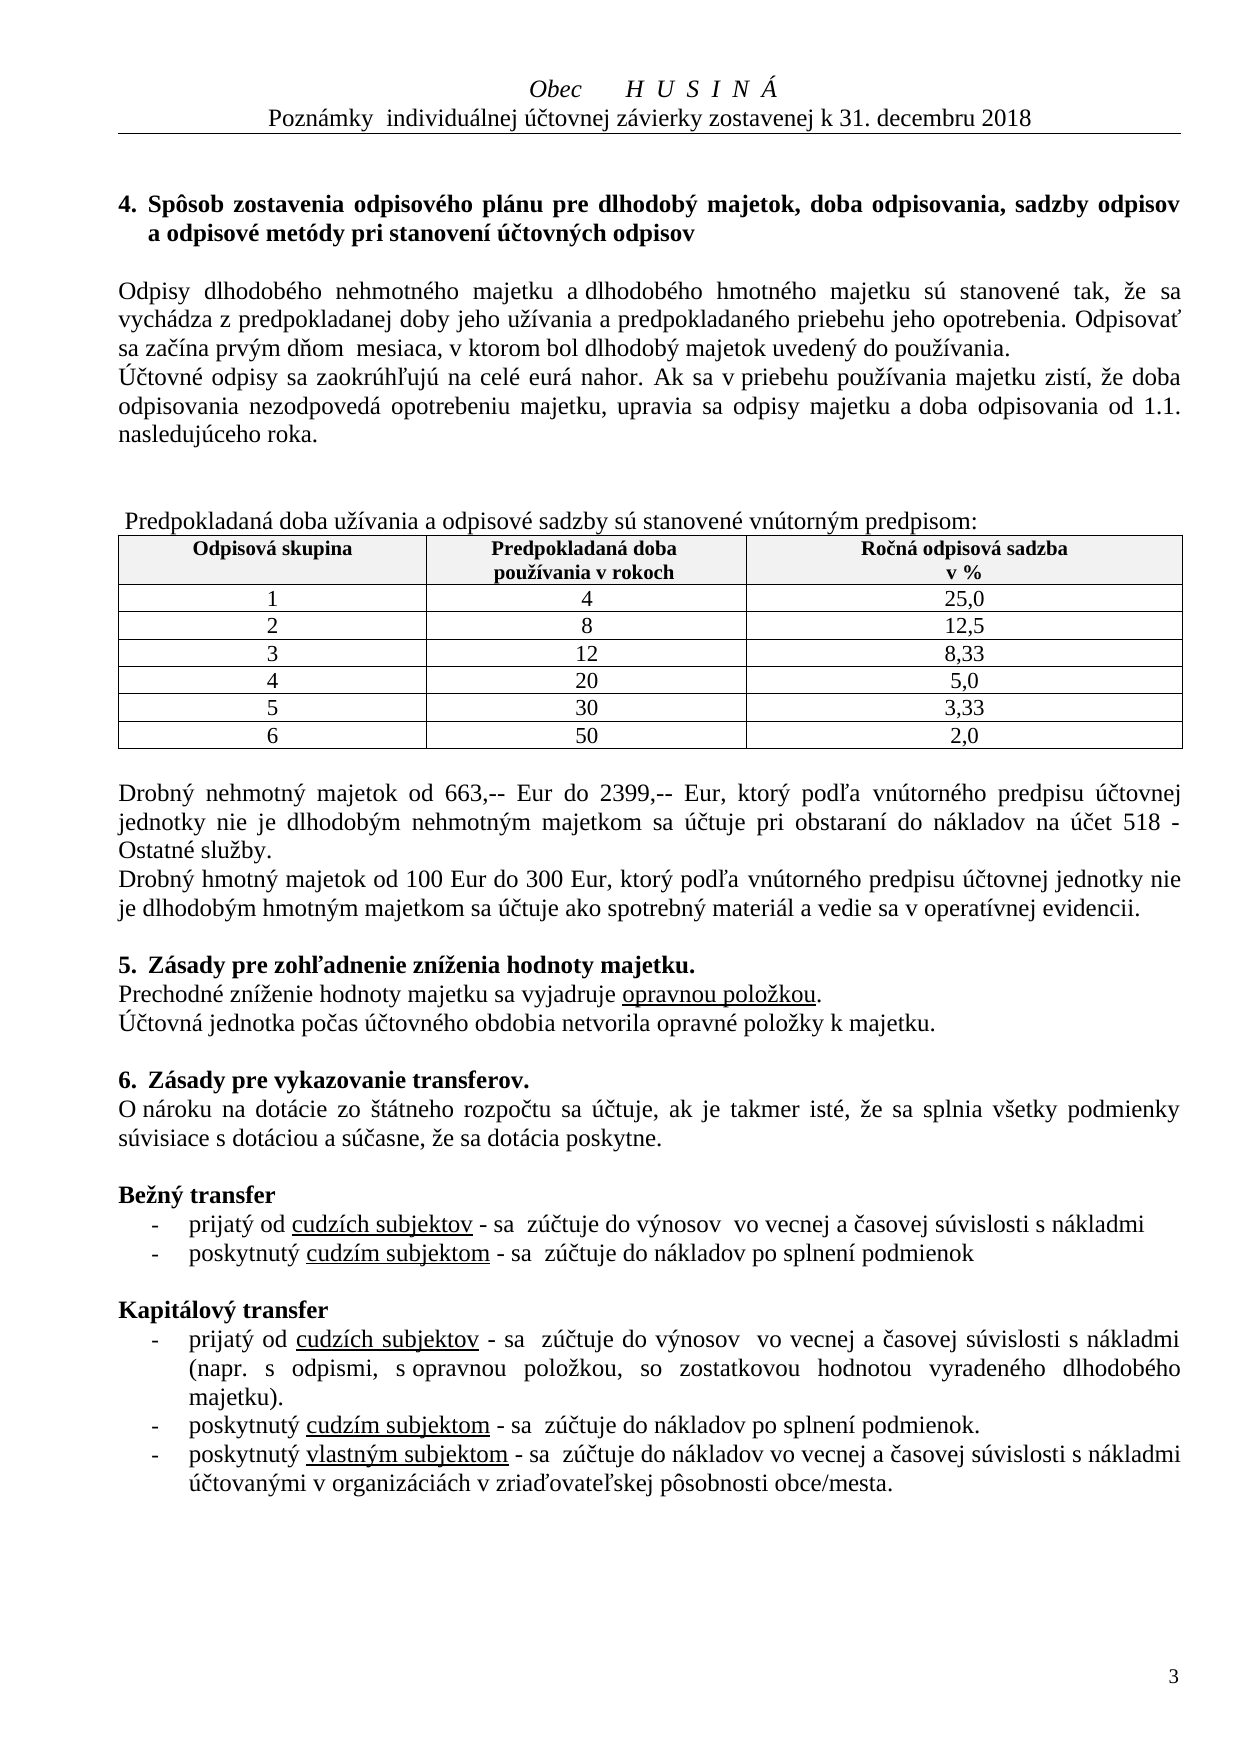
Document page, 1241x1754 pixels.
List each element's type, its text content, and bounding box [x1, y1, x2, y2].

table_cell 30 [427, 694, 746, 721]
table_cell 1 [119, 585, 426, 611]
text Účtovné odpisy sa zaokrúhľujú na celé eurá nahor. Ak sa v priebehu používania majetku zistí, že doba odpisovania nezodpovedá opotrebeniu majetku, upravia sa odpisy majetku a doba odpisovania od 1.1. nasledujúceho roka. [118, 362, 1181, 448]
table_cell 50 [427, 722, 746, 748]
table_header Odpisová skupina [119, 536, 426, 584]
text Účtovná jednotka počas účtovného obdobia netvorila opravné položky k majetku. [118, 1008, 1181, 1037]
text Bežný transfer [118, 1180, 1181, 1209]
table_cell 3 [119, 640, 426, 666]
table_cell 5 [119, 694, 426, 721]
list Spôsob zostavenia odpisového plánu pre dlhodobý majetok, doba odpisovania, sadzby odpisov a odpisové metódy pri stanovení účtovných odpisov [118, 189, 1181, 247]
table_cell 4 [119, 667, 426, 693]
text Prechodné zníženie hodnoty majetku sa vyjadruje opravnou položkou. [118, 979, 1181, 1008]
text Kapitálový transfer [118, 1295, 1181, 1324]
table_cell 2 [119, 612, 426, 638]
table_header Predpokladaná doba používania v rokoch [427, 536, 746, 584]
table_cell 25,0 [747, 585, 1182, 611]
table_cell 12,5 [747, 612, 1182, 638]
table_cell 6 [119, 722, 426, 748]
list poskytnutý cudzím subjektom - sa zúčtuje do nákladov po splnení podmienok [151, 1238, 1181, 1267]
list poskytnutý vlastným subjektom - sa zúčtuje do nákladov vo vecnej a časovej súvislosti s nákladmi účtovanými v organizáciách v zriaďovateľskej pôsobnosti obce/mesta. [151, 1439, 1181, 1497]
list Zásady pre zohľadnenie zníženia hodnoty majetku. [118, 950, 1181, 979]
text Predpokladaná doba užívania a odpisové sadzby sú stanovené vnútorným predpisom: [118, 506, 1181, 534]
table_cell 8,33 [747, 640, 1182, 666]
table_cell 12 [427, 640, 746, 666]
text Odpisy dlhodobého nehmotného majetku a dlhodobého hmotného majetku sú stanovené tak, že sa vychádza z predpokladanej doby jeho užívania a predpokladaného priebehu jeho opotrebenia. Odpisovať sa začína prvým dňom mesiaca, v ktorom bol dlhodobý majetok uvedený do používania. [118, 276, 1181, 362]
table_cell 20 [427, 667, 746, 693]
list Zásady pre vykazovanie transferov. [118, 1065, 1181, 1094]
table_header Ročná odpisová sadzba v % [747, 536, 1182, 584]
text O nároku na dotácie zo štátneho rozpočtu sa účtuje, ak je takmer isté, že sa splnia všetky podmienky súvisiace s dotáciou a súčasne, že sa dotácia poskytne. [118, 1094, 1181, 1152]
text Drobný nehmotný majetok od 663,-- Eur do 2399,-- Eur, ktorý podľa vnútorného predpisu účtovnej jednotky nie je dlhodobým nehmotným majetkom sa účtuje pri obstaraní do nákladov na účet 518 - Ostatné služby. [118, 778, 1181, 864]
text Drobný hmotný majetok od 100 Eur do 300 Eur, ktorý podľa vnútorného predpisu účtovnej jednotky nie je dlhodobým hmotným majetkom sa účtuje ako spotrebný materiál a vedie sa v operatívnej evidencii. [118, 864, 1181, 922]
list prijatý od cudzích subjektov - sa zúčtuje do výnosov vo vecnej a časovej súvislosti s nákladmi [151, 1209, 1181, 1238]
table_cell 4 [427, 585, 746, 611]
table_cell 3,33 [747, 694, 1182, 721]
list prijatý od cudzích subjektov - sa zúčtuje do výnosov vo vecnej a časovej súvislosti s nákladmi (napr. s odpismi, s opravnou položkou, so zostatkovou hodnotou vyradeného dlhodobého majetku). [151, 1324, 1181, 1410]
table_cell 2,0 [747, 722, 1182, 748]
table_cell 8 [427, 612, 746, 638]
table_cell 5,0 [747, 667, 1182, 693]
list poskytnutý cudzím subjektom - sa zúčtuje do nákladov po splnení podmienok. [151, 1410, 1181, 1439]
